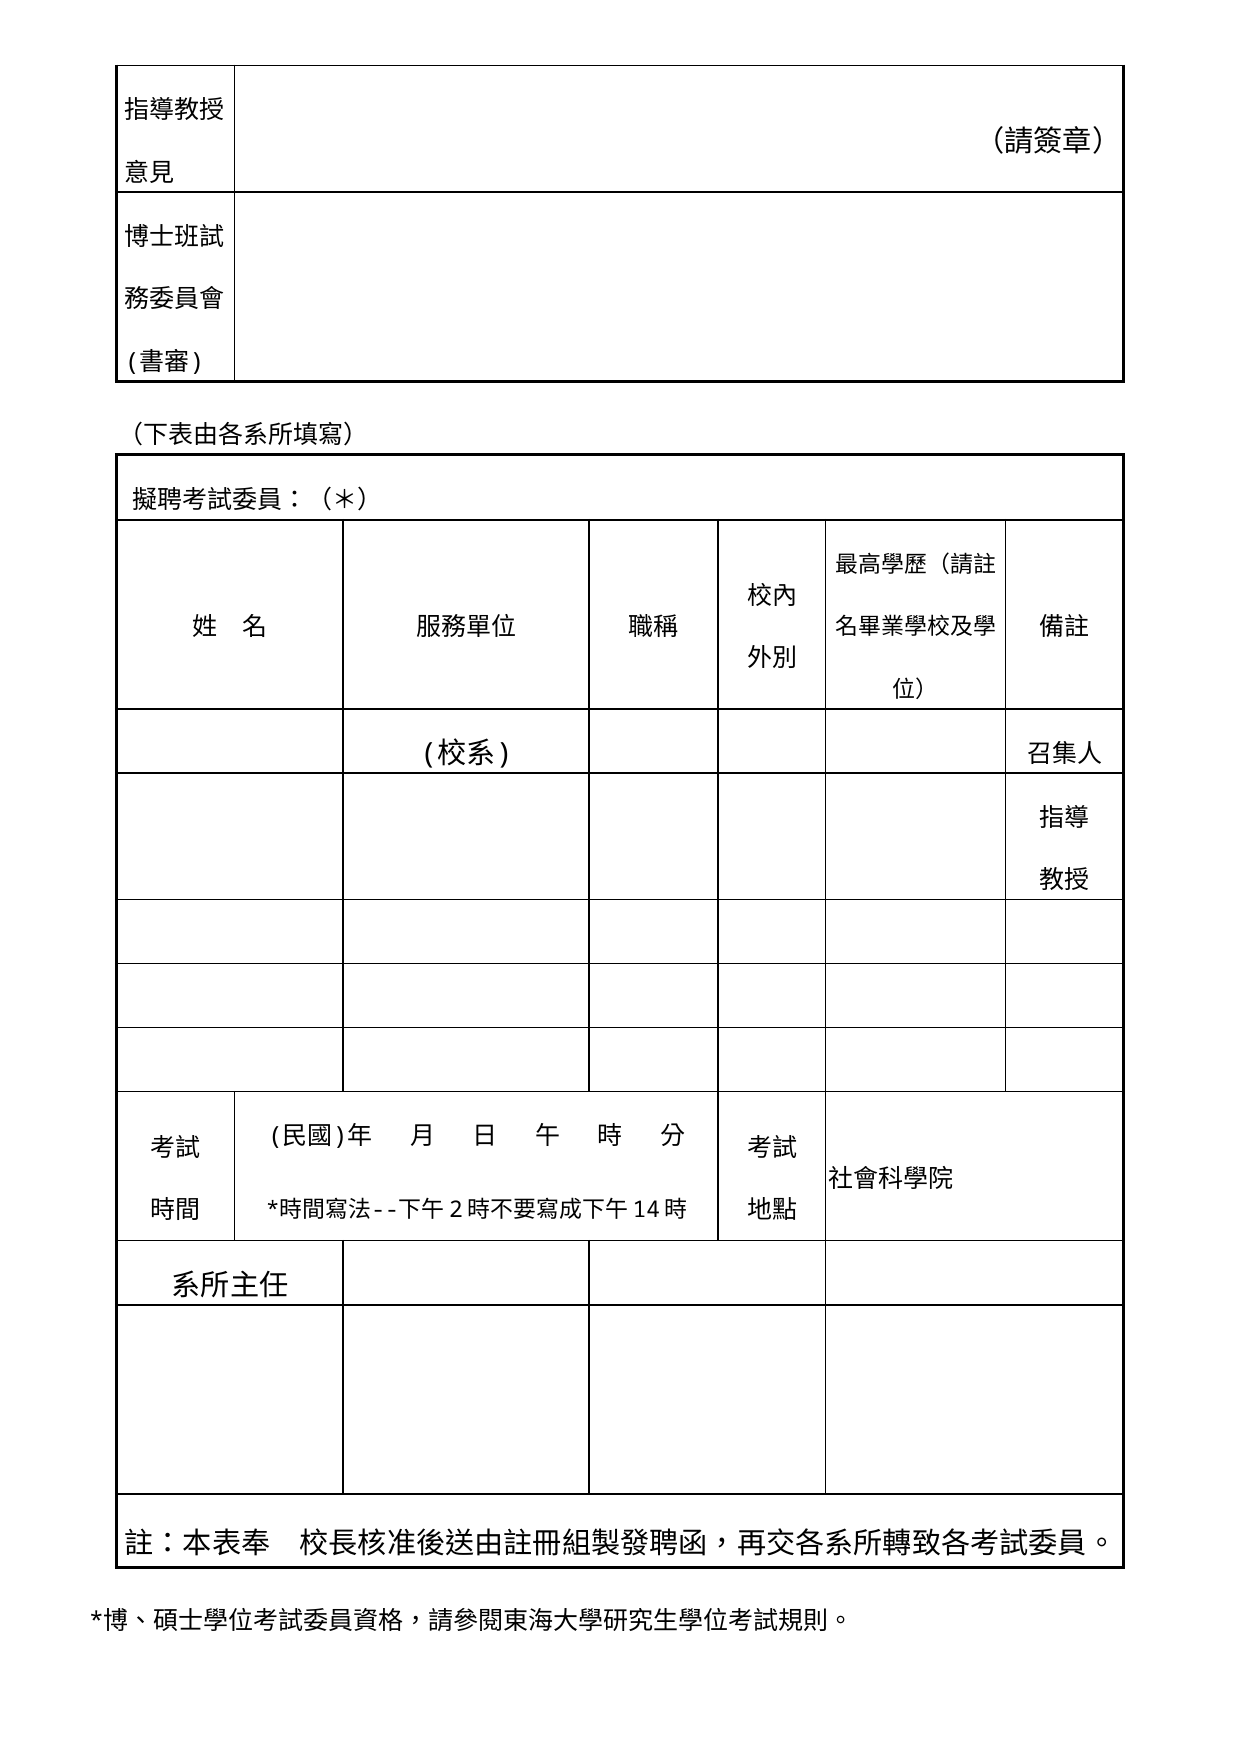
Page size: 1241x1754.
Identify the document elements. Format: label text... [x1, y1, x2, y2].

table_cell [590, 1028, 717, 1091]
table_cell [344, 1028, 588, 1091]
table_cell [118, 774, 342, 898]
text （下表由各系所填寫） [89, 391, 1152, 453]
table_cell 備註 [1006, 521, 1122, 708]
table_cell 職稱 [590, 521, 717, 708]
table_cell [1006, 1028, 1122, 1091]
table_cell [344, 964, 588, 1027]
table_cell （請簽章） [235, 66, 1122, 191]
table_cell [344, 900, 588, 963]
table_cell [1006, 964, 1122, 1027]
table_cell [826, 900, 1005, 963]
table_cell [118, 1028, 342, 1091]
table_cell [826, 774, 1005, 898]
table_cell [826, 1028, 1005, 1091]
text *博、碩士學位考試委員資格，請參閱東海大學研究生學位考試規則。 [89, 1577, 1152, 1639]
table_cell [719, 900, 825, 963]
table_cell [590, 774, 717, 898]
table_cell 姓 名 [118, 521, 342, 708]
table_cell 指導教授 意見 [118, 66, 234, 191]
table_cell [719, 964, 825, 1027]
table_cell [826, 710, 1005, 772]
table_cell [590, 710, 717, 772]
table_cell [118, 1306, 342, 1493]
table_cell [826, 964, 1005, 1027]
table_cell [118, 710, 342, 772]
table_cell [235, 193, 1122, 380]
table_cell 系所主任 [118, 1241, 342, 1304]
table_cell [826, 1306, 1122, 1493]
table_cell [590, 1306, 825, 1493]
table_cell [719, 774, 825, 898]
table_cell (民國)年 月 日 午 時 分 *時間寫法--下午2時不要寫成下午14時 [235, 1092, 717, 1240]
table_cell 最高學歷（請註名畢業學校及學位） [826, 521, 1005, 708]
table_cell 考試 時間 [118, 1092, 234, 1240]
table_cell [118, 900, 342, 963]
table_cell 指導 教授 [1006, 774, 1122, 898]
table_cell [719, 710, 825, 772]
table_cell [719, 1028, 825, 1091]
table_cell [344, 1241, 588, 1304]
table_cell [590, 964, 717, 1027]
table_cell 博士班試務委員會 (書審) [118, 193, 234, 380]
table_cell [118, 964, 342, 1027]
table_cell [826, 1241, 1122, 1304]
table_cell [1006, 900, 1122, 963]
table_cell 註：本表奉 校長核准後送由註冊組製發聘函，再交各系所轉致各考試委員。 [118, 1495, 1122, 1566]
table_cell 社會科學院 [826, 1092, 1122, 1240]
table_cell 校內 外別 [719, 521, 825, 708]
table_header 擬聘考試委員：（＊） [118, 456, 1122, 519]
table_cell (校系) [344, 710, 588, 772]
table_cell [590, 900, 717, 963]
table_cell 考試 地點 [719, 1092, 825, 1240]
table_cell [590, 1241, 825, 1304]
table_cell [344, 1306, 588, 1493]
table_cell 服務單位 [344, 521, 588, 708]
table_cell [344, 774, 588, 898]
table_cell 召集人 [1006, 710, 1122, 772]
